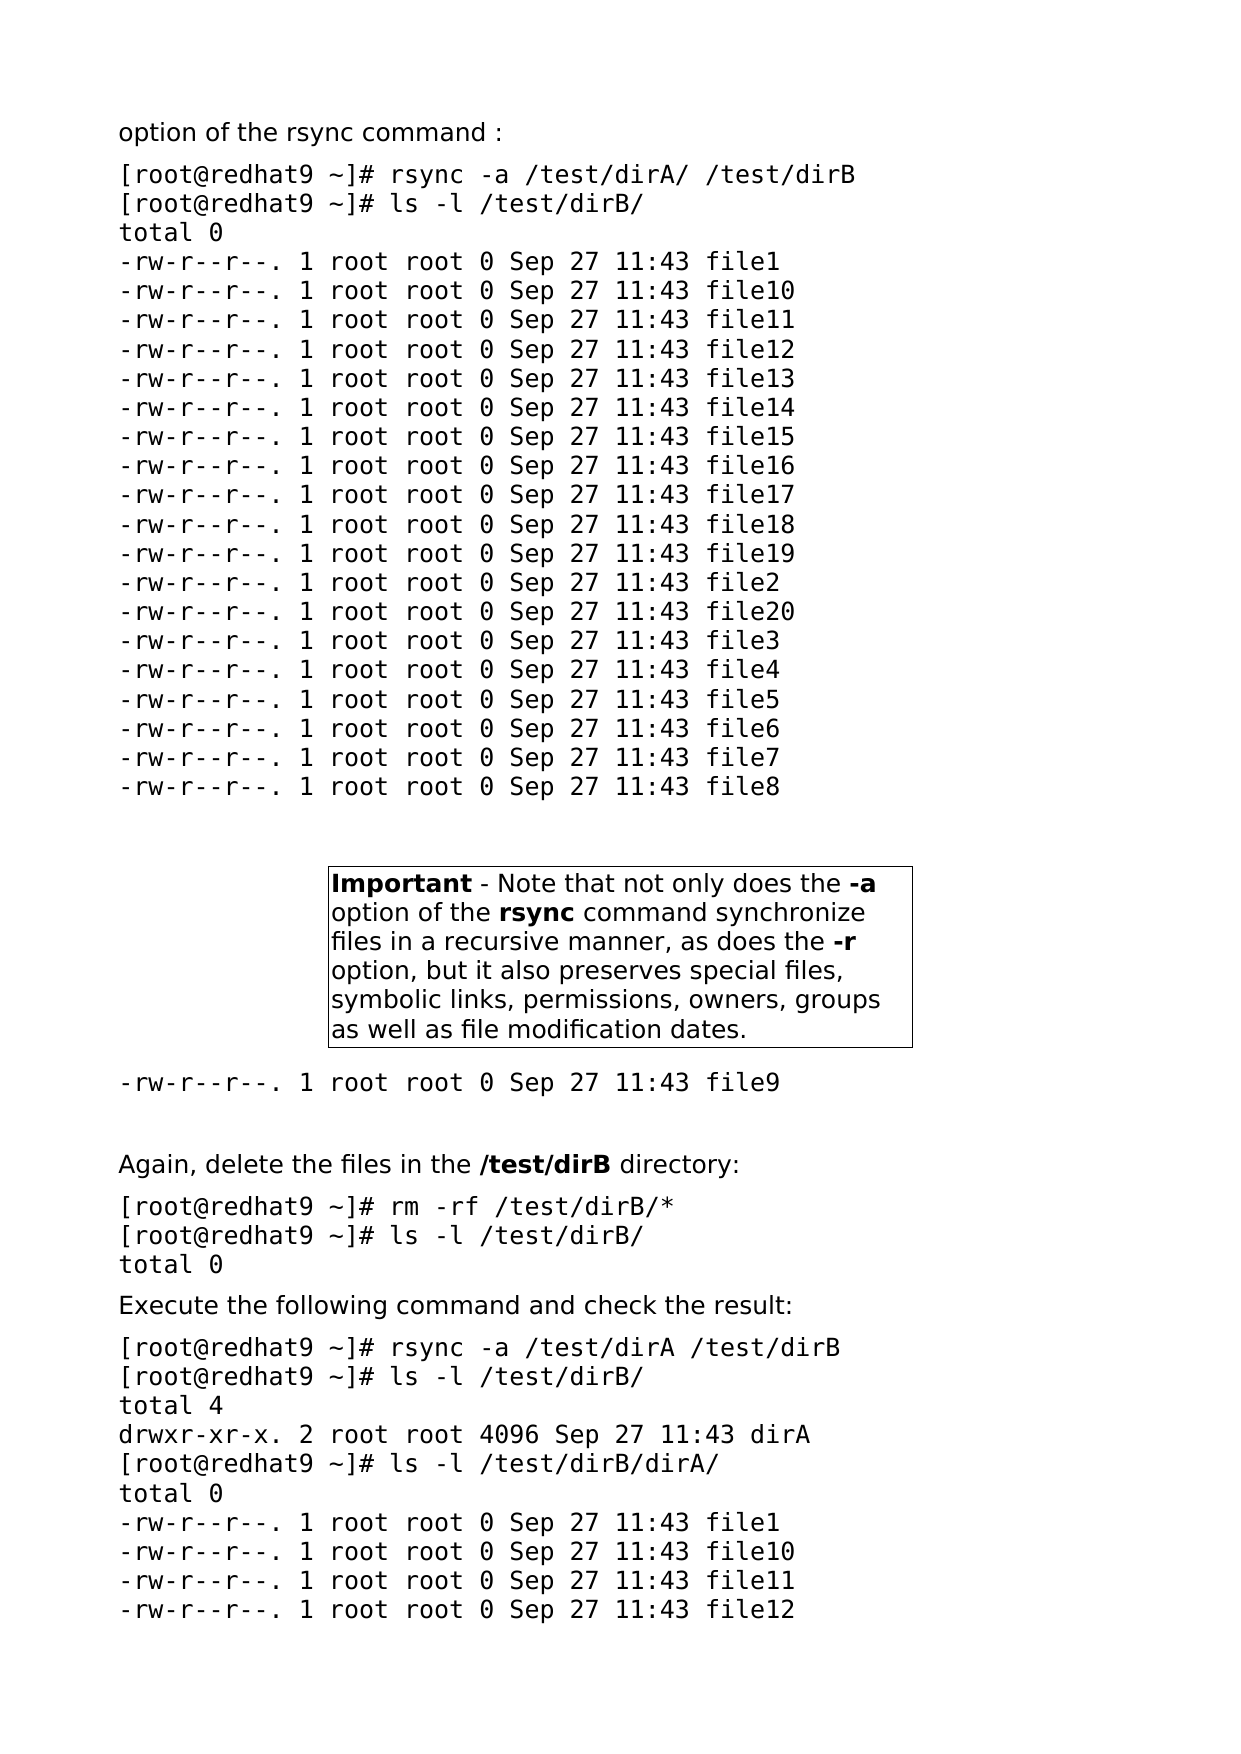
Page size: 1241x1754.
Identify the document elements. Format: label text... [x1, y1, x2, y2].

text [root@redhat9 ~]# rm -rf /test/dirB/* [root@redhat9 ~]# ls -l /test/dirB/ total 0 [118, 1192, 1122, 1279]
text [root@redhat9 ~]# rsync -a /test/dirA /test/dirB [root@redhat9 ~]# ls -l /test/dirB/ total 4 drwxr-xr-x. 2 root root 4096 Sep 27 11:43 dirA [root@redhat9 ~]# ls -l /test/dirB/dirA/ total 0 -rw-r--r--. 1 root root 0 Sep 27 11:43 file1 -rw-r--r--. 1 root root 0 Sep 27 11:43 file10 -rw-r--r--. 1 root root 0 Sep 27 11:43 file11 -rw-r--r--. 1 root root 0 Sep 27 11:43 file12 [118, 1333, 1122, 1625]
text [root@redhat9 ~]# rsync -a /test/dirA/ /test/dirB [root@redhat9 ~]# ls -l /test/dirB/ total 0 -rw-r--r--. 1 root root 0 Sep 27 11:43 file1 -rw-r--r--. 1 root root 0 Sep 27 11:43 file10 -rw-r--r--. 1 root root 0 Sep 27 11:43 file11 -rw-r--r--. 1 root root 0 Sep 27 11:43 file12 -rw-r--r--. 1 root root 0 Sep 27 11:43 file13 -rw-r--r--. 1 root root 0 Sep 27 11:43 file14 -rw-r--r--. 1 root root 0 Sep 27 11:43 file15 -rw-r--r--. 1 root root 0 Sep 27 11:43 file16 -rw-r--r--. 1 root root 0 Sep 27 11:43 file17 -rw-r--r--. 1 root root 0 Sep 27 11:43 file18 -rw-r--r--. 1 root root 0 Sep 27 11:43 file19 -rw-r--r--. 1 root root 0 Sep 27 11:43 file2 -rw-r--r--. 1 root root 0 Sep 27 11:43 file20 -rw-r--r--. 1 root root 0 Sep 27 11:43 file3 -rw-r--r--. 1 root root 0 Sep 27 11:43 file4 -rw-r--r--. 1 root root 0 Sep 27 11:43 file5 -rw-r--r--. 1 root root 0 Sep 27 11:43 file6 -rw-r--r--. 1 root root 0 Sep 27 11:43 file7 -rw-r--r--. 1 root root 0 Sep 27 11:43 file8 -rw-r--r--. 1 root root 0 Sep 27 11:43 file9 [118, 160, 1122, 1097]
text Execute the following command and check the result: [118, 1291, 1122, 1321]
text option of the rsync command : [118, 118, 1122, 147]
text Again, delete the files in the /test/dirB directory: [118, 1150, 1122, 1179]
table_header Important - Note that not only does the -a option of the rsync command synchronize files in a recursive manner, as does the -r option, but it also preserves special files, symbolic links, permissions, owners, groups as well as file modification dates. [329, 867, 912, 1047]
